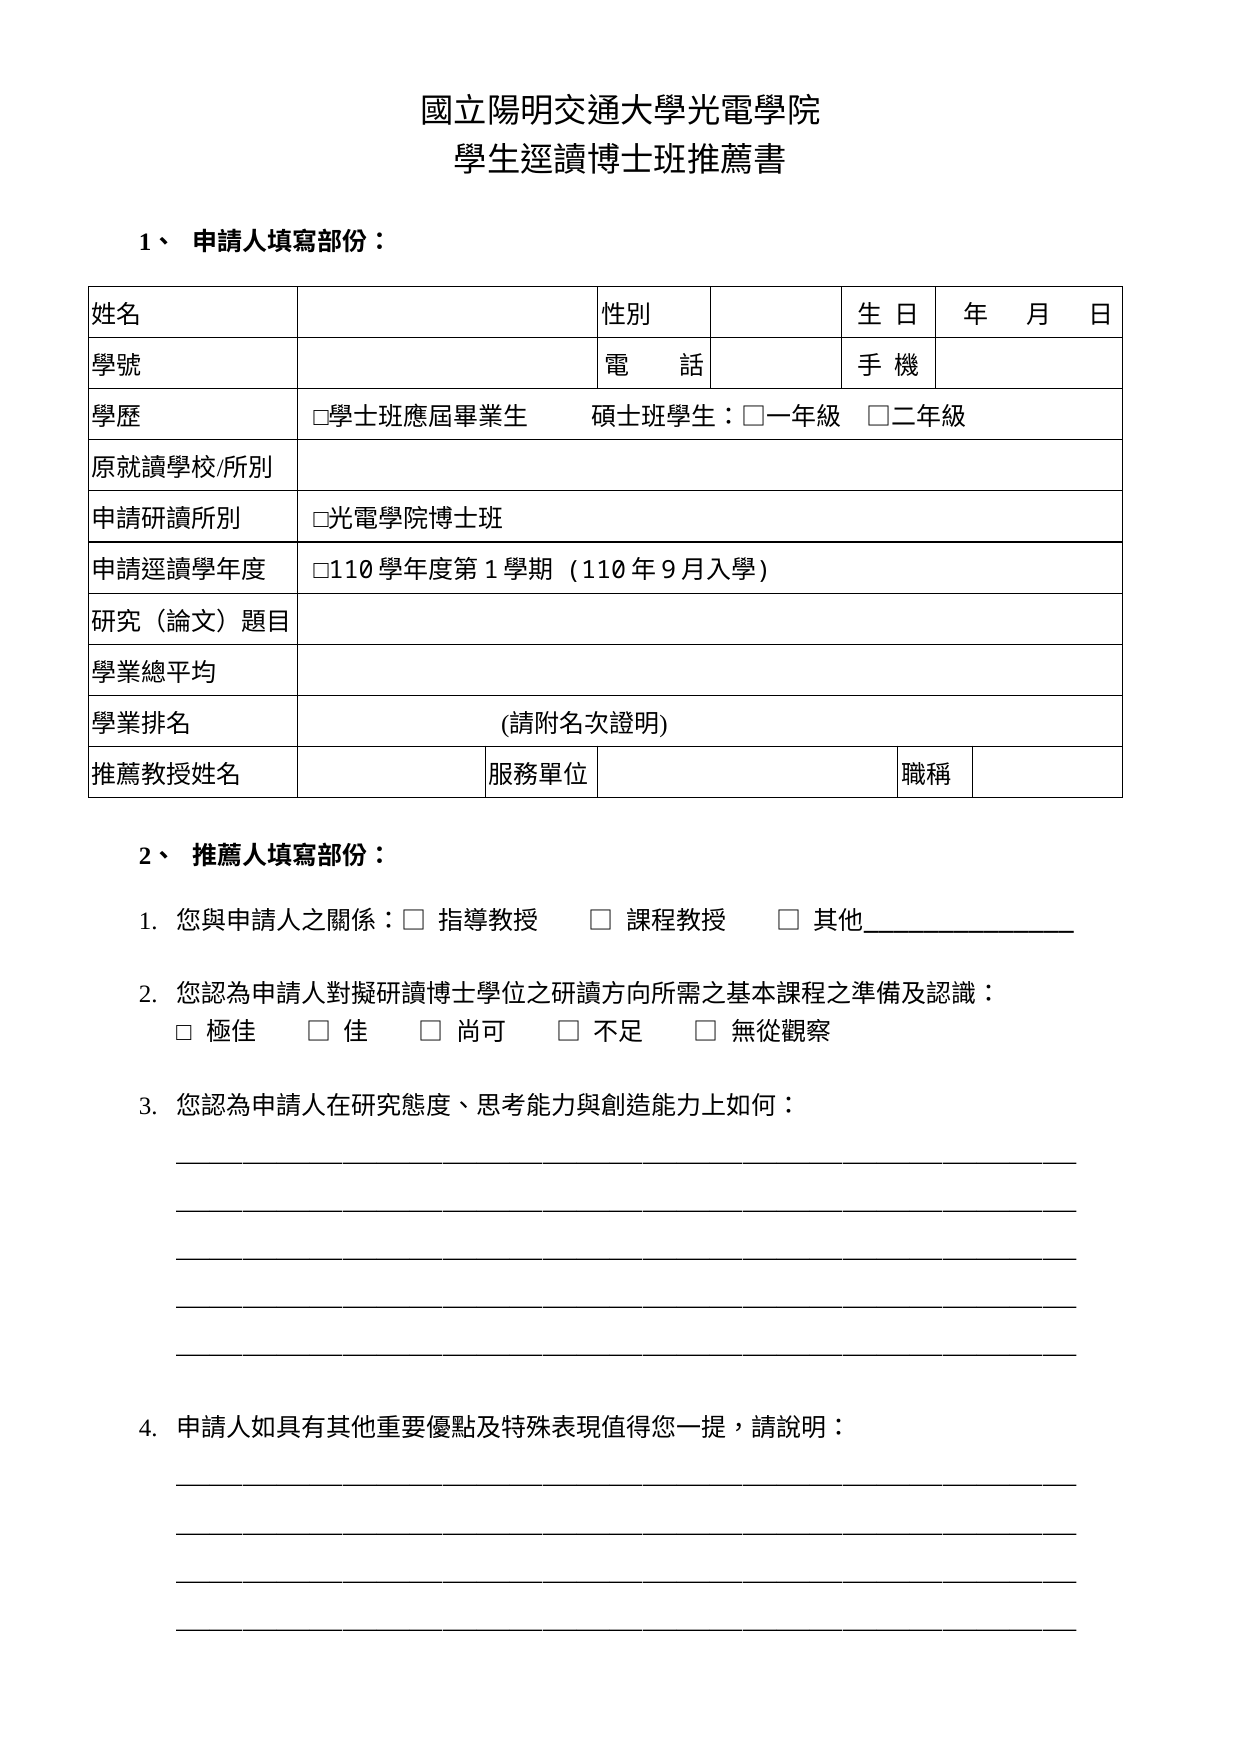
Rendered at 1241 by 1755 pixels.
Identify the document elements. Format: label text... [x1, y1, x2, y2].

text 學生逕讀博士班推薦書 [89, 138, 1152, 179]
text ＿＿＿＿＿＿＿＿＿＿＿＿＿＿＿＿＿＿＿＿＿＿＿＿＿＿＿ [176, 1541, 1152, 1589]
table_cell 手 機 [842, 338, 935, 388]
list 推薦人填寫部份： [139, 835, 1152, 871]
table_cell □光電學院博士班 [298, 491, 1122, 541]
text ＿＿＿＿＿＿＿＿＿＿＿＿＿＿＿＿＿＿＿＿＿＿＿＿＿＿＿ [176, 1492, 1152, 1541]
table_cell [298, 338, 597, 388]
text ＿＿＿＿＿＿＿＿＿＿＿＿＿＿＿＿＿＿＿＿＿＿＿＿＿＿＿ [176, 1121, 1152, 1169]
table_cell 學歷 [89, 389, 297, 439]
text ＿＿＿＿＿＿＿＿＿＿＿＿＿＿＿＿＿＿＿＿＿＿＿＿＿＿＿ [176, 1266, 1152, 1314]
table_cell [298, 747, 485, 797]
table_cell [973, 747, 1122, 797]
table_header [298, 287, 597, 337]
list 您認為申請人在研究態度、思考能力與創造能力上如何： [139, 1085, 1152, 1121]
text 國立陽明交通大學光電學院 [89, 89, 1152, 130]
table_header [711, 287, 841, 337]
list 您認為申請人對擬研讀博士學位之研讀方向所需之基本課程之準備及認識： [139, 974, 1152, 1010]
table_cell [298, 645, 1122, 694]
table_header 年 月 日 [936, 287, 1122, 337]
table_cell □學士班應屆畢業生 碩士班學生：□一年級 □二年級 [298, 389, 1122, 439]
table_cell [711, 338, 841, 388]
list 申請人填寫部份： [139, 221, 1152, 257]
table_cell 學業排名 [89, 696, 297, 746]
table_header 生 日 [842, 287, 935, 337]
table_cell 推薦教授姓名 [89, 747, 297, 797]
table_cell (請附名次證明) [298, 696, 1122, 746]
table_cell 申請研讀所別 [89, 491, 297, 541]
table_cell [598, 747, 897, 797]
table_cell [936, 338, 1122, 388]
text □ 極佳 □ 佳 □ 尚可 □ 不足 □ 無從觀察 [176, 1010, 1152, 1048]
table_cell 學業總平均 [89, 645, 297, 694]
list 申請人如具有其他重要優點及特殊表現值得您一提，請說明： [139, 1408, 1152, 1444]
text ＿＿＿＿＿＿＿＿＿＿＿＿＿＿＿＿＿＿＿＿＿＿＿＿＿＿＿ [176, 1314, 1152, 1362]
table_cell □110學年度第1學期 (110年9月入學) [298, 543, 1122, 592]
table_cell 職稱 [898, 747, 972, 797]
table_cell 申請逕讀學年度 [89, 543, 297, 592]
table_cell 服務單位 [486, 747, 597, 797]
text ＿＿＿＿＿＿＿＿＿＿＿＿＿＿＿＿＿＿＿＿＿＿＿＿＿＿＿ [176, 1169, 1152, 1218]
text ＿＿＿＿＿＿＿＿＿＿＿＿＿＿＿＿＿＿＿＿＿＿＿＿＿＿＿ [176, 1444, 1152, 1492]
table_cell 學號 [89, 338, 297, 388]
table_cell 研究（論文）題目 [89, 594, 297, 643]
text ＿＿＿＿＿＿＿＿＿＿＿＿＿＿＿＿＿＿＿＿＿＿＿＿＿＿＿ [176, 1589, 1152, 1637]
table_cell [298, 594, 1122, 643]
table_cell [298, 440, 1122, 490]
list 您與申請人之關係：□ 指導教授 □ 課程教授 □ 其他______________ [139, 900, 1152, 936]
table_header 性別 [598, 287, 710, 337]
table_cell 原就讀學校/所別 [89, 440, 297, 490]
table_cell 電 話 [598, 338, 710, 388]
text ＿＿＿＿＿＿＿＿＿＿＿＿＿＿＿＿＿＿＿＿＿＿＿＿＿＿＿ [176, 1218, 1152, 1266]
table_header 姓名 [89, 287, 297, 337]
